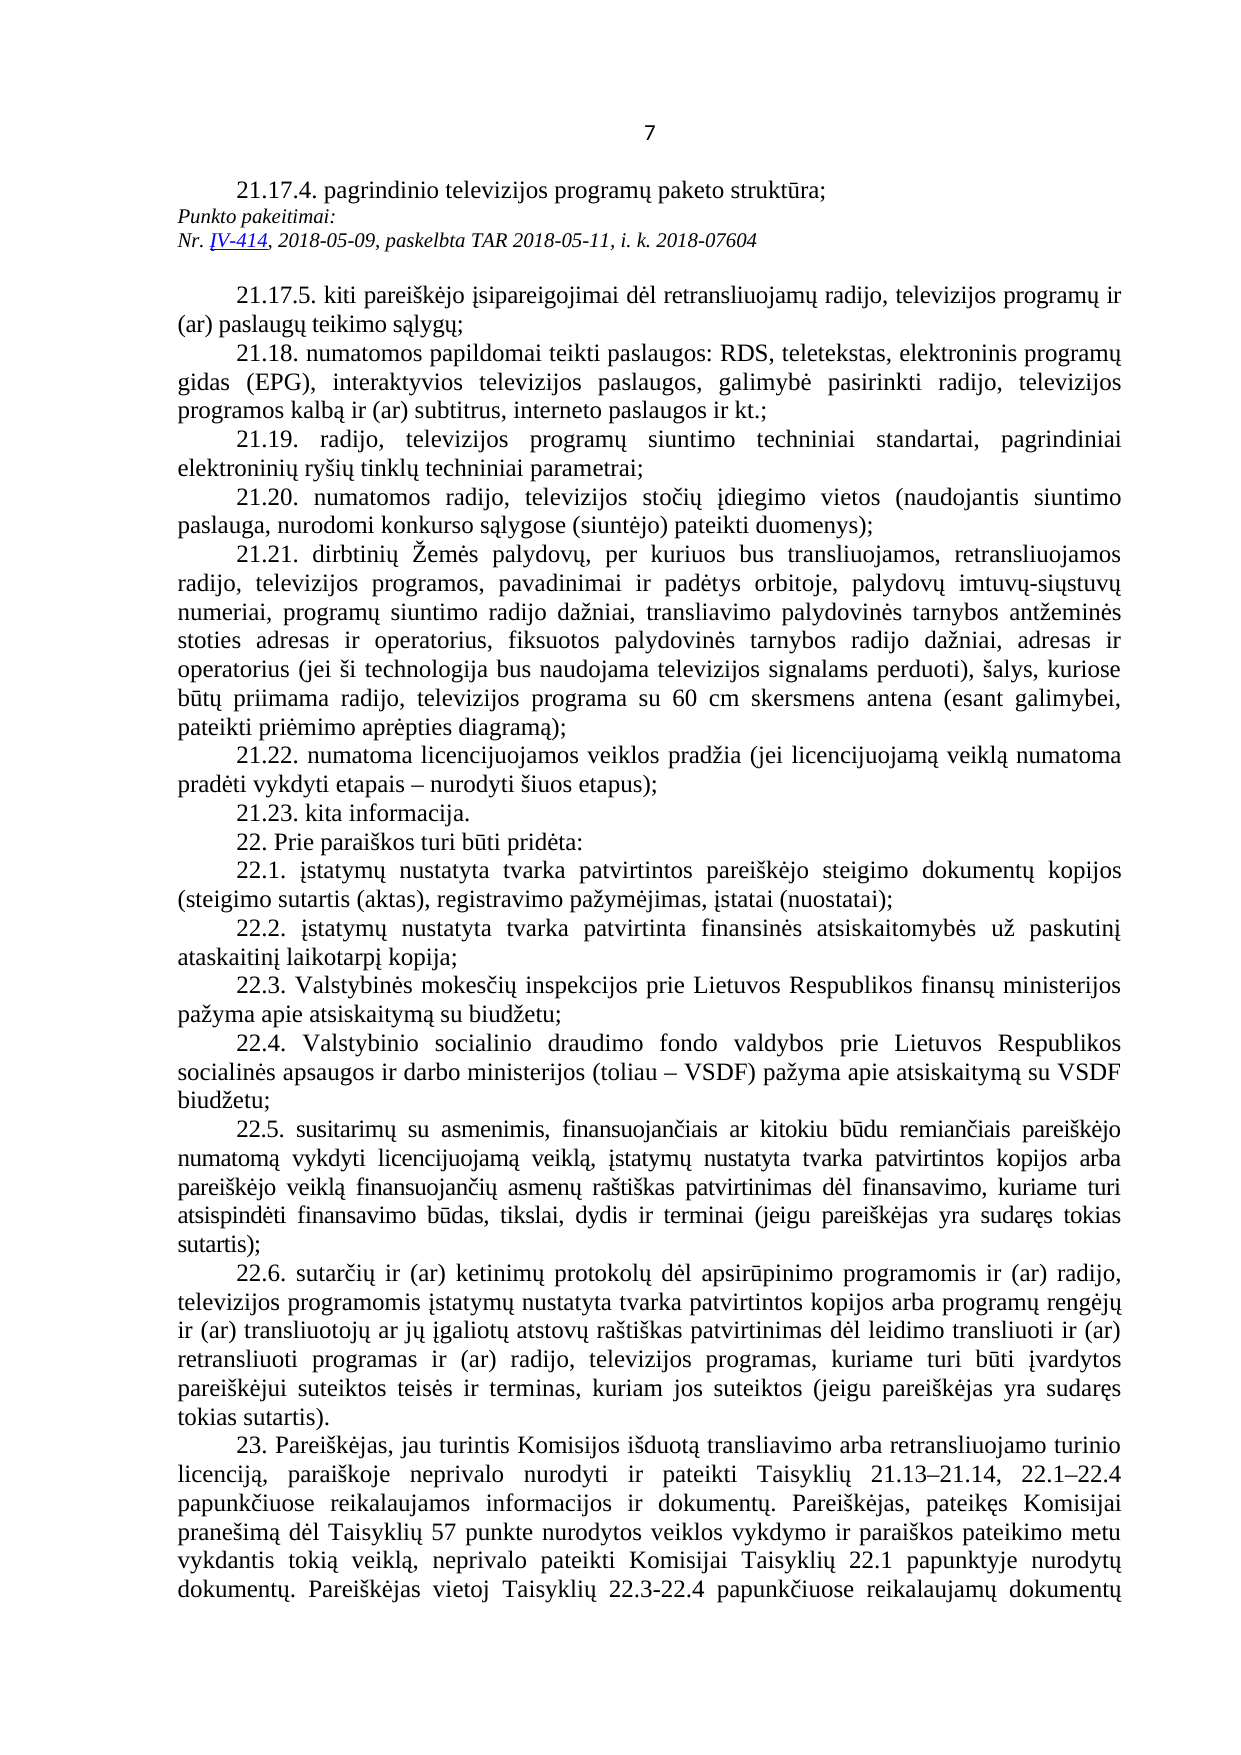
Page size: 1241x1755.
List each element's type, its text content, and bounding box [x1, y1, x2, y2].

text 21.21. dirbtinių Žemės palydovų, per kuriuos bus transliuojamos, retransliuojamos radijo, televizijos programos, pavadinimai ir padėtys orbitoje, palydovų imtuvų-siųstuvų numeriai, programų siuntimo radijo dažniai, transliavimo palydovinės tarnybos antžeminės stoties adresas ir operatorius, fiksuotos palydovinės tarnybos radijo dažniai, adresas ir operatorius (jei ši technologija bus naudojama televizijos signalams perduoti), šalys, kuriose būtų priimama radijo, televizijos programa su 60 cm skersmens antena (esant galimybei, pateikti priėmimo aprėpties diagramą); [177, 539, 1122, 741]
text 21.22. numatoma licencijuojamos veiklos pradžia (jei licencijuojamą veiklą numatoma pradėti vykdyti etapais – nurodyti šiuos etapus); [177, 741, 1122, 798]
text 22. Prie paraiškos turi būti pridėta: [177, 827, 1122, 856]
text 21.17.4. pagrindinio televizijos programų paketo struktūra; [177, 175, 1122, 204]
text Punkto pakeitimai: [177, 204, 1122, 228]
text Nr. ĮV-414, 2018-05-09, paskelbta TAR 2018-05-11, i. k. 2018-07604 [177, 228, 1122, 252]
text 21.23. kita informacija. [177, 798, 1122, 827]
text 23. Pareiškėjas, jau turintis Komisijos išduotą transliavimo arba retransliuojamo turinio licenciją, paraiškoje neprivalo nurodyti ir pateikti Taisyklių 21.13–21.14, 22.1–22.4 papunkčiuose reikalaujamos informacijos ir dokumentų. Pareiškėjas, pateikęs Komisijai pranešimą dėl Taisyklių 57 punkte nurodytos veiklos vykdymo ir paraiškos pateikimo metu vykdantis tokią veiklą, neprivalo pateikti Komisijai Taisyklių 22.1 papunktyje nurodytų dokumentų. Pareiškėjas vietoj Taisyklių 22.3-22.4 papunkčiuose reikalaujamų dokumentų [177, 1431, 1122, 1603]
text 21.18. numatomos papildomai teikti paslaugos: RDS, teletekstas, elektroninis programų gidas (EPG), interaktyvios televizijos paslaugos, galimybė pasirinkti radijo, televizijos programos kalbą ir (ar) subtitrus, interneto paslaugos ir kt.; [177, 338, 1122, 424]
text 22.3. Valstybinės mokesčių inspekcijos prie Lietuvos Respublikos finansų ministerijos pažyma apie atsiskaitymą su biudžetu; [177, 971, 1122, 1028]
text 22.4. Valstybinio socialinio draudimo fondo valdybos prie Lietuvos Respublikos socialinės apsaugos ir darbo ministerijos (toliau – VSDF) pažyma apie atsiskaitymą su VSDF biudžetu; [177, 1028, 1122, 1114]
text 22.6. sutarčių ir (ar) ketinimų protokolų dėl apsirūpinimo programomis ir (ar) radijo, televizijos programomis įstatymų nustatyta tvarka patvirtintos kopijos arba programų rengėjų ir (ar) transliuotojų ar jų įgaliotų atstovų raštiškas patvirtinimas dėl leidimo transliuoti ir (ar) retransliuoti programas ir (ar) radijo, televizijos programas, kuriame turi būti įvardytos pareiškėjui suteiktos teisės ir terminas, kuriam jos suteiktos (jeigu pareiškėjas yra sudaręs tokias sutartis). [177, 1258, 1122, 1431]
text 21.17.5. kiti pareiškėjo įsipareigojimai dėl retransliuojamų radijo, televizijos programų ir (ar) paslaugų teikimo sąlygų; [177, 281, 1122, 338]
text 21.20. numatomos radijo, televizijos stočių įdiegimo vietos (naudojantis siuntimo paslauga, nurodomi konkurso sąlygose (siuntėjo) pateikti duomenys); [177, 482, 1122, 539]
text 22.2. įstatymų nustatyta tvarka patvirtinta finansinės atsiskaitomybės už paskutinį ataskaitinį laikotarpį kopija; [177, 913, 1122, 971]
text 22.5. susitarimų su asmenimis, finansuojančiais ar kitokiu būdu remiančiais pareiškėjo numatomą vykdyti licencijuojamą veiklą, įstatymų nustatyta tvarka patvirtintos kopijos arba pareiškėjo veiklą finansuojančių asmenų raštiškas patvirtinimas dėl finansavimo, kuriame turi atsispindėti finansavimo būdas, tikslai, dydis ir terminai (jeigu pareiškėjas yra sudaręs tokias sutartis); [177, 1114, 1122, 1258]
text 22.1. įstatymų nustatyta tvarka patvirtintos pareiškėjo steigimo dokumentų kopijos (steigimo sutartis (aktas), registravimo pažymėjimas, įstatai (nuostatai); [177, 856, 1122, 913]
text 21.19. radijo, televizijos programų siuntimo techniniai standartai, pagrindiniai elektroninių ryšių tinklų techniniai parametrai; [177, 424, 1122, 482]
